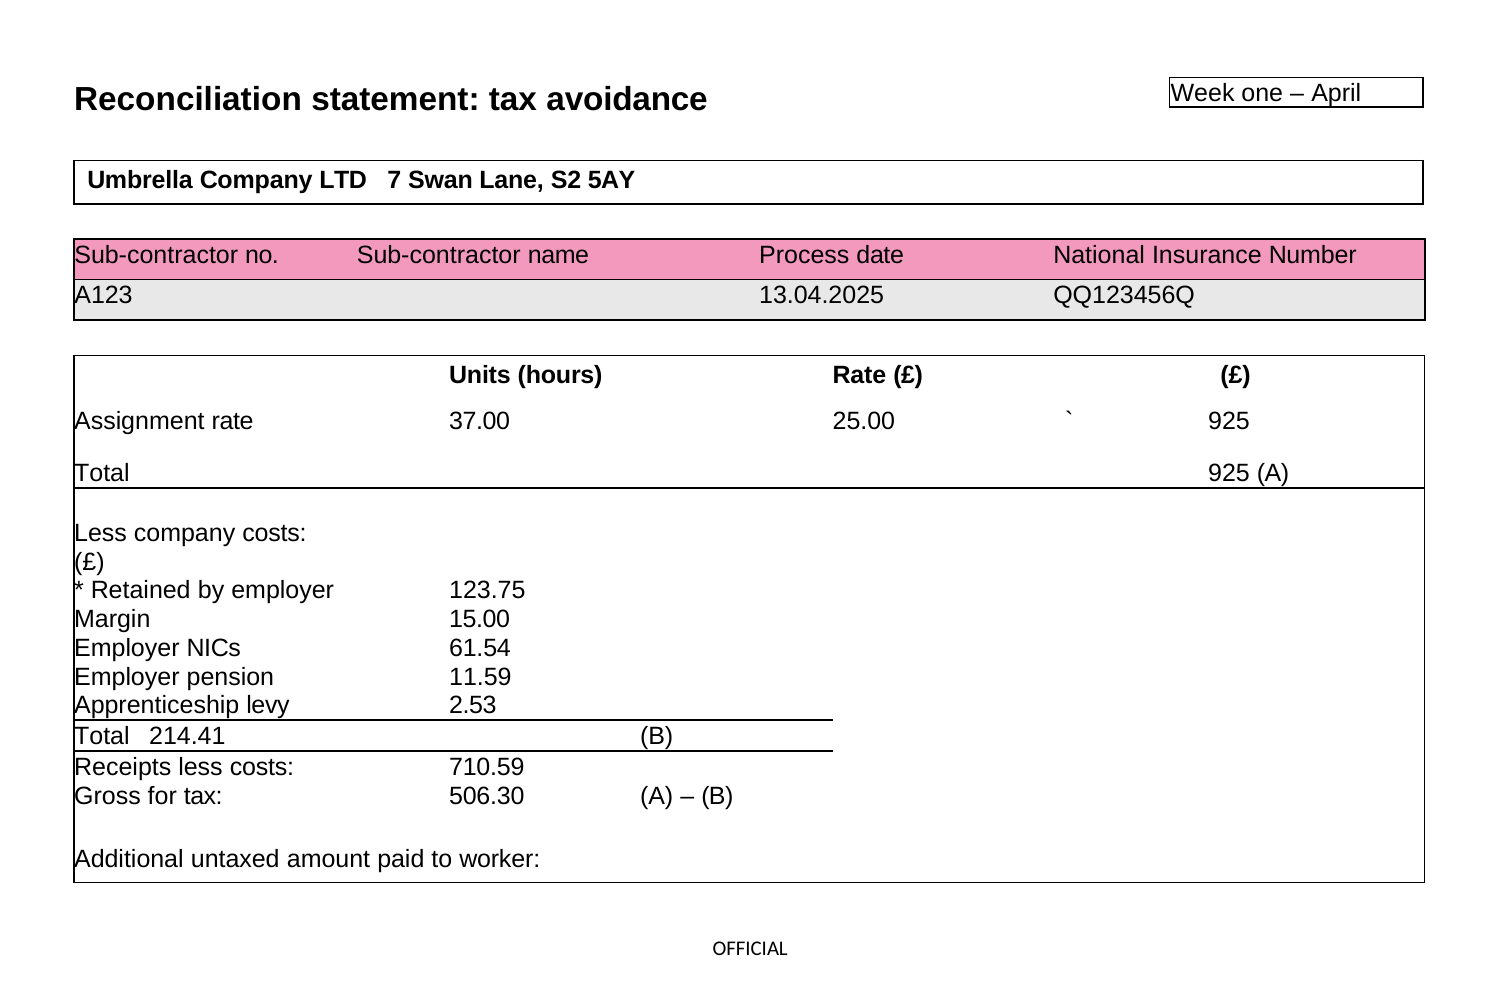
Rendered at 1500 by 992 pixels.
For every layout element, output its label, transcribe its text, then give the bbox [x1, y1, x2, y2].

table_cell [640, 489, 832, 719]
table_cell Total 214.41 [75, 721, 640, 750]
table_cell [357, 280, 759, 319]
table_cell Receipts less costs: 710.59 Gross for tax: 506.30 [75, 752, 640, 842]
table_header National Insurance Number [1053, 240, 1424, 279]
table_header (£) [1208, 356, 1424, 406]
table_header Sub-contractor name [357, 240, 759, 279]
table_cell [1065, 458, 1208, 487]
subtitle Reconciliation statement: tax avoidance [74, 79, 1500, 118]
table_cell (A) – (B) [640, 752, 832, 842]
table_header [640, 356, 832, 406]
table_header [1065, 356, 1208, 406]
table_header Rate (£) [833, 356, 1065, 406]
table_cell Assignment rate 37.00 [75, 406, 640, 458]
table_cell 25.00 [833, 406, 1065, 458]
text Week one – April 2025 [1170, 78, 1422, 106]
table_cell ` [1065, 406, 1208, 458]
table_cell QQ123456Q [1053, 280, 1424, 319]
table_cell (B) [640, 721, 832, 750]
table_cell Additional untaxed amount paid to worker: [75, 842, 640, 882]
table_cell Less company costs: (£) * Retained by employer 123.75 Margin 15.00 Employer NICs 61.54 Employer pension 11.59 Apprenticeship levy 2.53 [75, 489, 640, 719]
subtitle Umbrella Company LTD 7 Swan Lane, S2 5AY [87, 165, 1422, 194]
table_header Sub-contractor no. [75, 240, 357, 279]
table_cell 13.04.2025 [759, 280, 1053, 319]
table_header Units (hours) [75, 356, 640, 406]
table_cell [833, 458, 1065, 487]
table_cell [640, 406, 832, 458]
table_cell 925 [1208, 406, 1424, 458]
table_cell [640, 842, 832, 882]
table_cell Total [75, 458, 640, 487]
table_cell [640, 458, 832, 487]
table_header Process date [759, 240, 1053, 279]
table_cell [833, 489, 1424, 882]
table_cell A123 [75, 280, 357, 319]
table_cell 925 (A) [1208, 458, 1424, 487]
